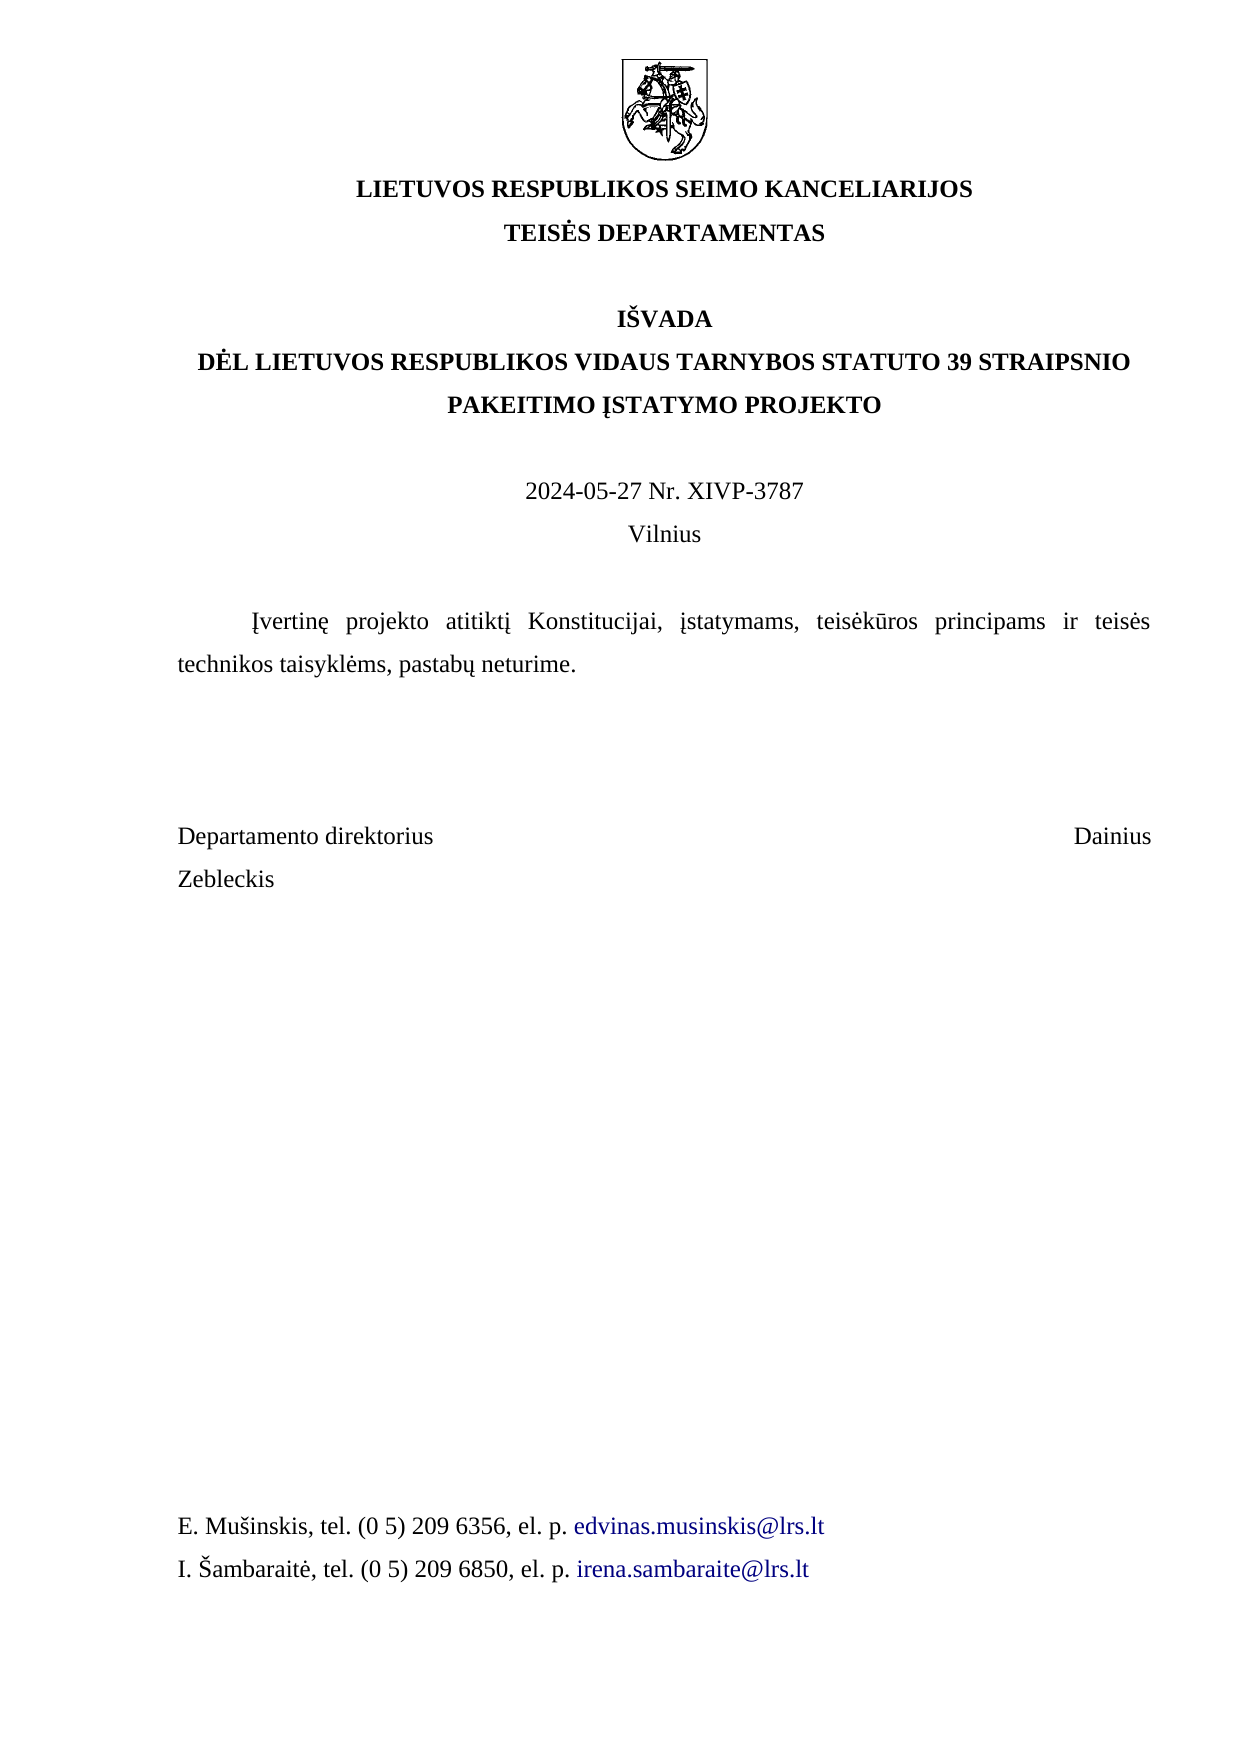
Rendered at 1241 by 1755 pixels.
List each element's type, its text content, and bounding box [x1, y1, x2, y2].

text E. Mušinskis, tel. (0 5) 209 6356, el. p. edvinas.musinskis@lrs.lt [177, 1511, 1152, 1540]
text Vilnius [177, 519, 1152, 548]
text LIETUVOS RESPUBLIKOS SEIMO KANCELIARIJOS [177, 174, 1152, 203]
text Departamento direktorius Dainius Zebleckis [177, 821, 1152, 893]
text IŠVADA [177, 304, 1152, 333]
text Įvertinę projekto atitiktį Konstitucijai, įstatymams, teisėkūros principams ir teisės technikos taisyklėms, pastabų neturime. [177, 606, 1152, 678]
text I. Šambaraitė, tel. (0 5) 209 6850, el. p. irena.sambaraite@lrs.lt [177, 1554, 1152, 1583]
text 2024-05-27 Nr. XIVP-3787 [177, 476, 1152, 505]
subtitle TEISĖS DEPARTAMENTAS [177, 218, 1152, 246]
text DĖL LIETUVOS RESPUBLIKOS VIDAUS TARNYBOS STATUTO 39 STRAIPSNIO PAKEITIMO ĮSTATYMO PROJEKTO [177, 347, 1152, 419]
